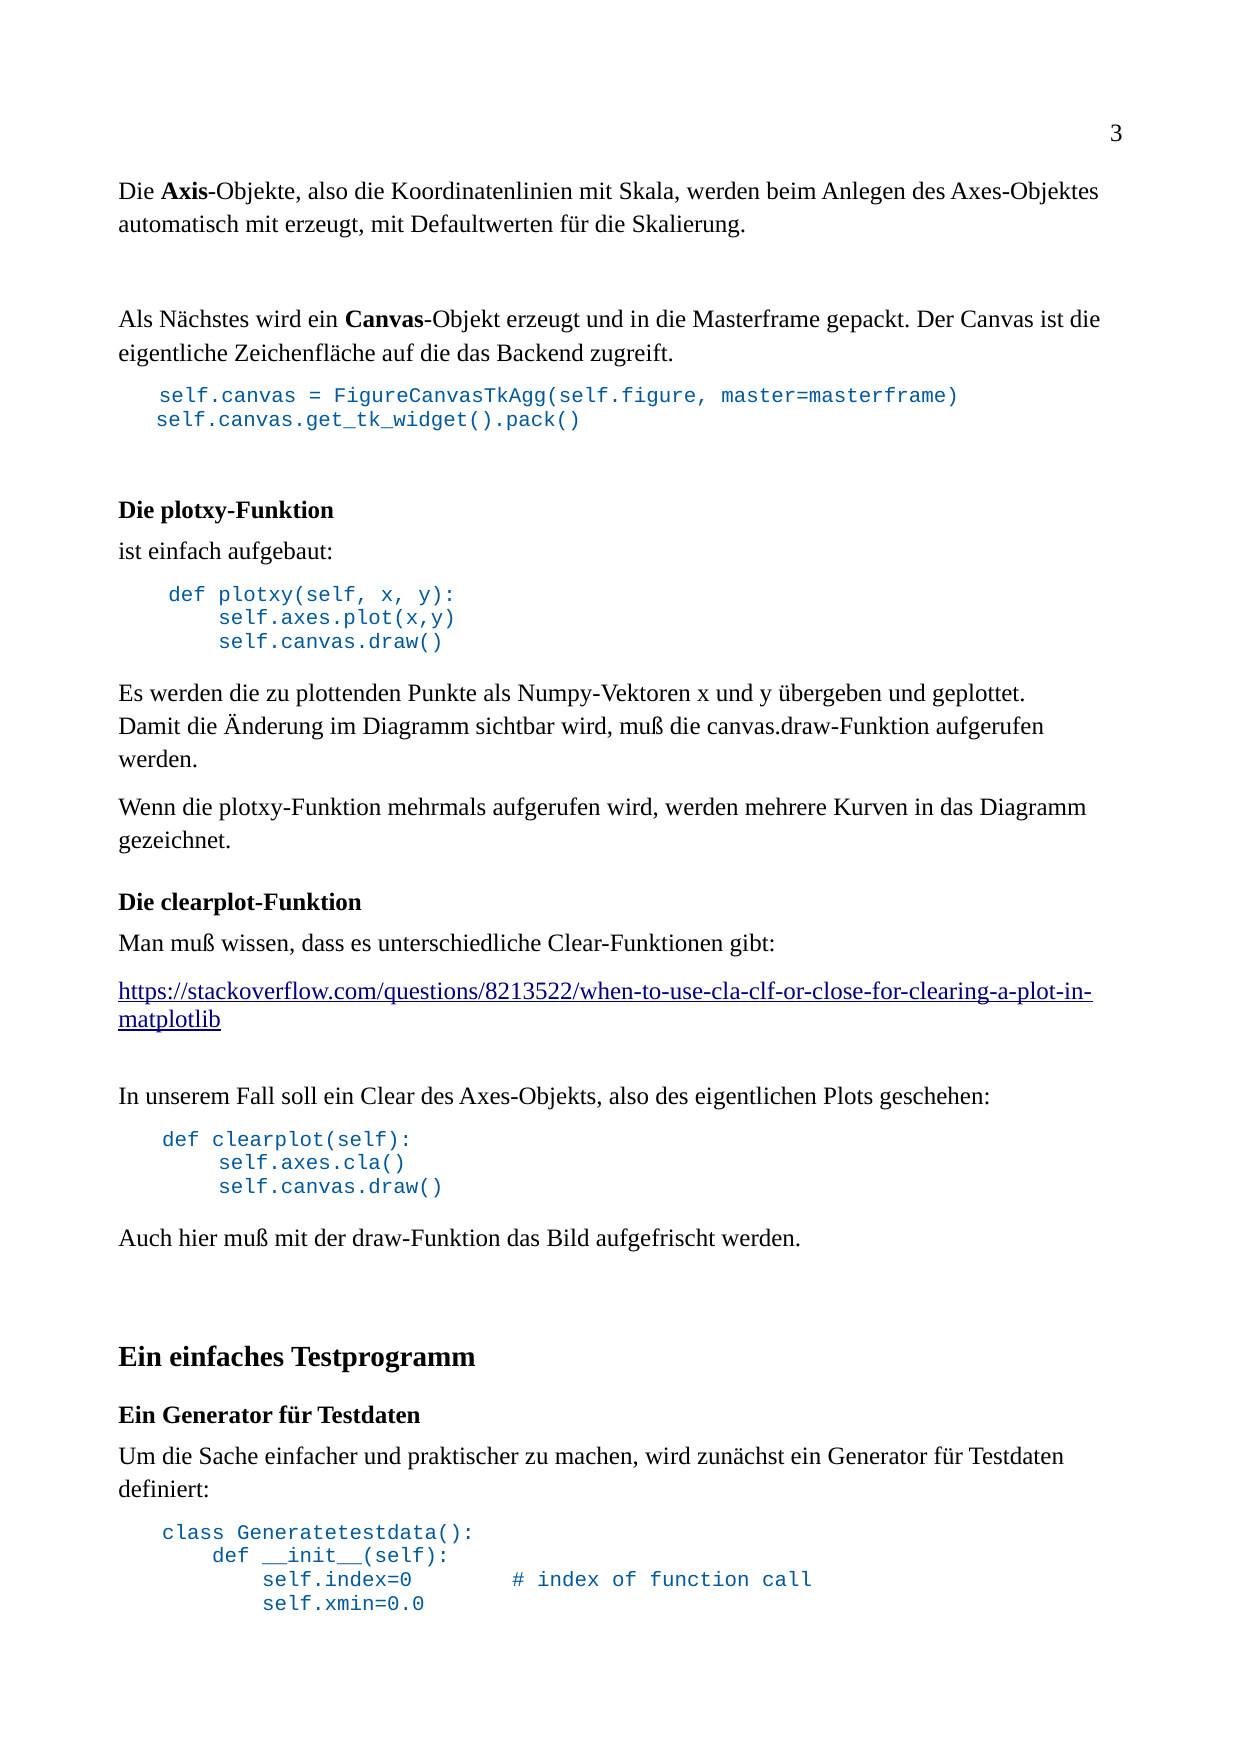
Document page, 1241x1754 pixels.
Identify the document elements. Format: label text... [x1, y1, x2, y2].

list class Generatetestdata(): [162, 1522, 1122, 1545]
subtitle Die clearplot-Funktion [118, 887, 1122, 916]
text https://stackoverflow.com/questions/8213522/when-to-use-cla-clf-or-close-for-clearing-a-plot-in-matplotlib [118, 976, 1122, 1033]
text def plotxy(self, x, y): [118, 583, 1122, 607]
text self.canvas.get_tk_widget().pack() [118, 409, 1122, 432]
text self.canvas.draw() [118, 631, 1122, 654]
text self.axes.cla() [118, 1152, 1122, 1176]
list self.canvas = FigureCanvasTkAgg(self.figure, master=masterframe) [146, 385, 1122, 409]
subtitle Ein Generator für Testdaten [118, 1400, 1122, 1428]
list self.xmin=0.0 [162, 1593, 1122, 1616]
text In unserem Fall soll ein Clear des Axes-Objekts, also des eigentlichen Plots geschehen: [118, 1081, 1122, 1110]
list def clearplot(self): [162, 1128, 1122, 1152]
list def __init__(self): [162, 1545, 1122, 1569]
text ist einfach aufgebaut: [118, 536, 1122, 565]
text self.axes.plot(x,y) [118, 607, 1122, 631]
text Um die Sache einfacher und praktischer zu machen, wird zunächst ein Generator für Testdaten definiert: [118, 1441, 1122, 1503]
text Die Axis-Objekte, also die Koordinatenlinien mit Skala, werden beim Anlegen des Axes-Objektes automatisch mit erzeugt, mit Defaultwerten für die Skalierung. [118, 176, 1122, 238]
text Es werden die zu plottenden Punkte als Numpy-Vektoren x und y übergeben und geplottet. Damit die Änderung im Diagramm sichtbar wird, muß die canvas.draw-Funktion aufgerufen werden. [118, 678, 1122, 773]
subtitle Ein einfaches Testprogramm [118, 1339, 1122, 1373]
text Man muß wissen, dass es unterschiedliche Clear-Funktionen gibt: [118, 928, 1122, 957]
text Als Nächstes wird ein Canvas-Objekt erzeugt und in die Masterframe gepackt. Der Canvas ist die eigentliche Zeichenfläche auf die das Backend zugreift. [118, 304, 1122, 366]
text Wenn die plotxy-Funktion mehrmals aufgerufen wird, werden mehrere Kurven in das Diagramm gezeichnet. [118, 792, 1122, 853]
text Auch hier muß mit der draw-Funktion das Bild aufgefrischt werden. [118, 1223, 1122, 1252]
text self.canvas.draw() [118, 1176, 1122, 1199]
list self.index=0 # index of function call [162, 1569, 1122, 1593]
subtitle Die plotxy-Funktion [118, 495, 1122, 523]
